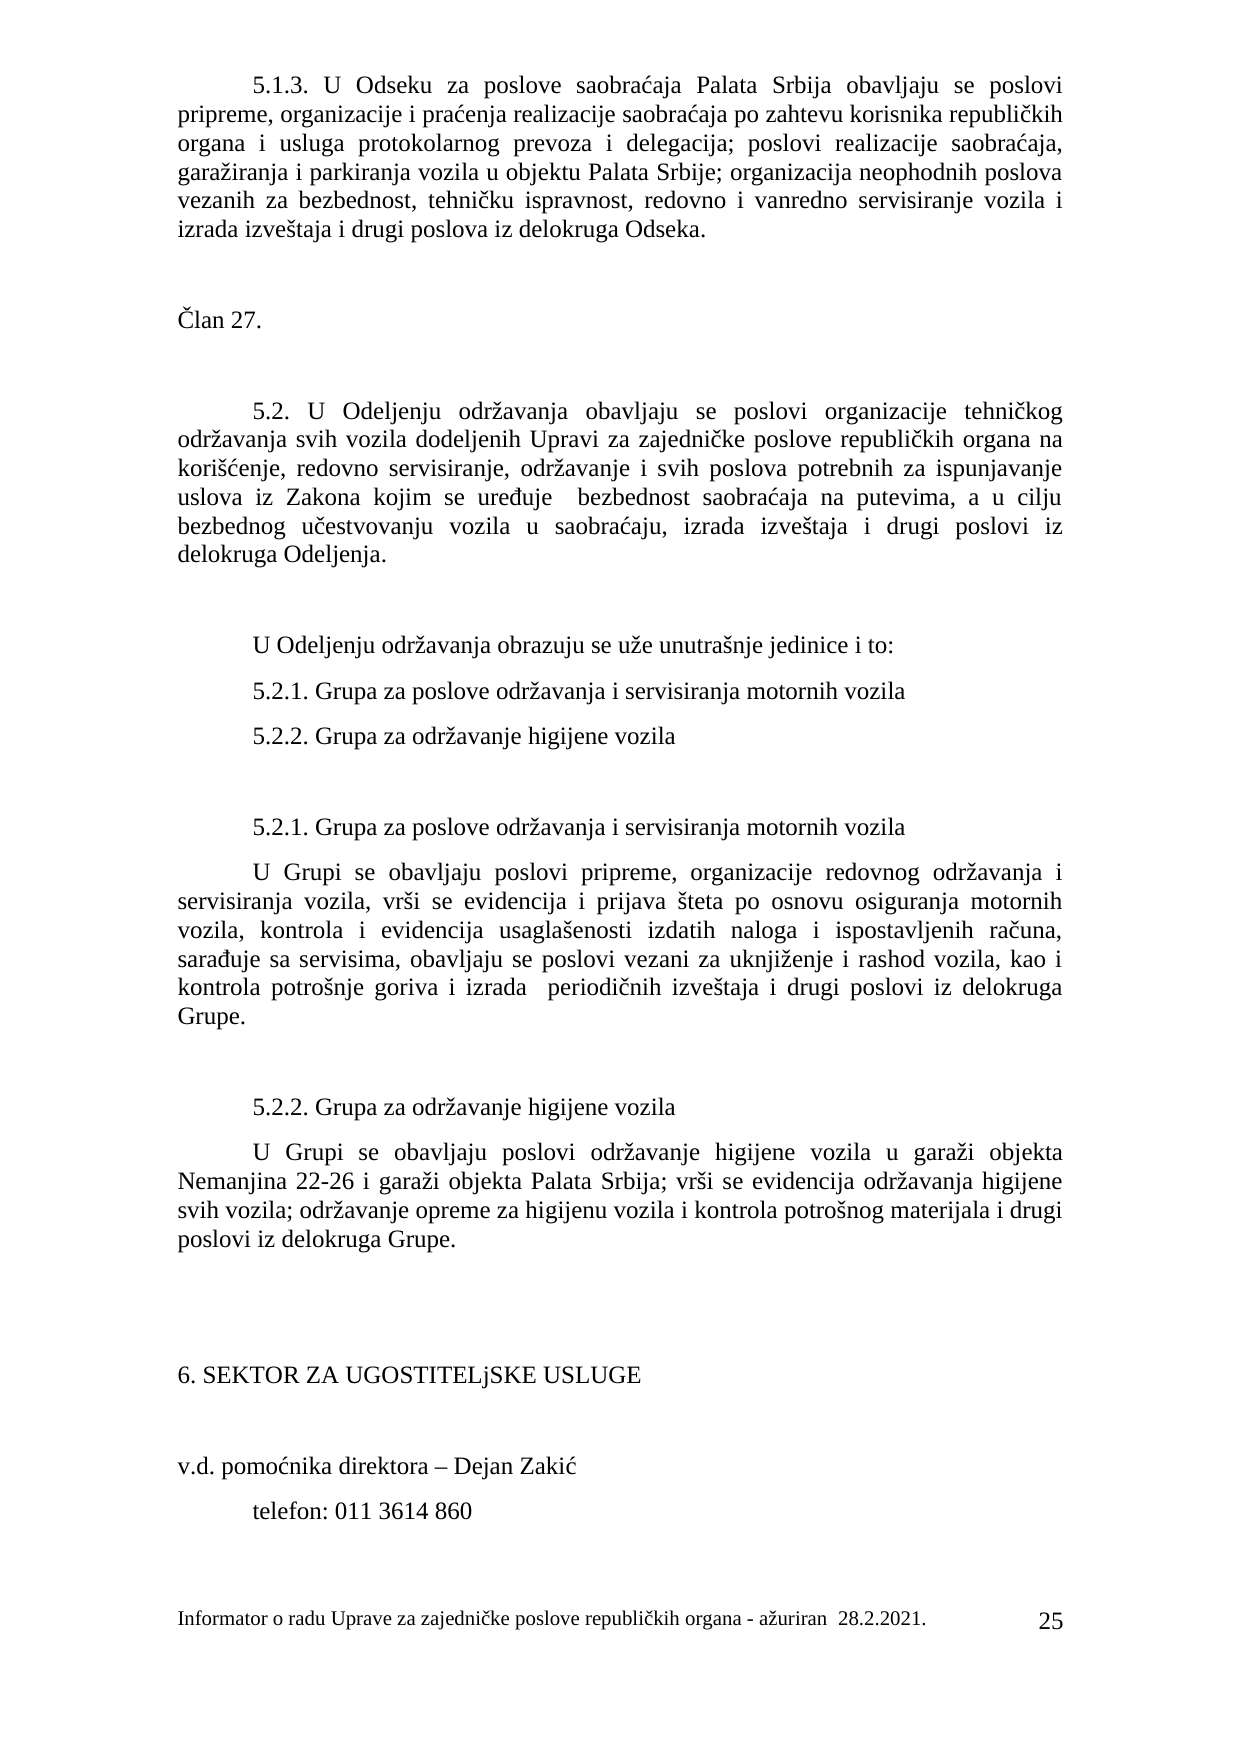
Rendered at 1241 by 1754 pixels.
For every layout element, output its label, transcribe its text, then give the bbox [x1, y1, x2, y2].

text Član 27. [177, 305, 1063, 334]
text 5.2. U Odeljenju održavanja obavljaju se poslovi organizacije tehničkog održavanja svih vozila dodeljenih Upravi za zajedničke poslove republičkih organa na korišćenje, redovno servisiranje, održavanje i svih poslova potrebnih za ispunjavanje uslova iz Zakona kojim se uređuje bezbednost saobraćaja na putevima, a u cilju bezbednog učestvovanju vozila u saobraćaju, izrada izveštaja i drugi poslovi iz delokruga Odeljenja. [177, 396, 1063, 568]
text U Grupi se obavljaju poslovi održavanje higijene vozila u garaži objekta Nemanjina 22-26 i garaži objekta Palata Srbija; vrši se evidencija održavanja higijene svih vozila; održavanje opreme za higijenu vozila i kontrola potrošnog materijala i drugi poslovi iz delokruga Grupe. [177, 1137, 1063, 1252]
text telefon: 011 3614 860 [177, 1496, 1063, 1525]
text 5.2.2. Grupa za održavanje higijene vozila [177, 721, 1063, 750]
text U Odeljenju održavanja obrazuju se uže unutrašnje jedinice i to: [177, 630, 1063, 659]
text 5.2.1. Grupa za poslove održavanja i servisiranja motornih vozila [177, 676, 1063, 704]
text 5.1.3. U Odseku za poslove saobraćaja Palata Srbija obavljaju se poslovi pripreme, organizacije i praćenja realizacije saobraćaja po zahtevu korisnika republičkih organa i usluga protokolarnog prevoza i delegacija; poslovi realizacije saobraćaja, garažiranja i parkiranja vozila u objektu Palata Srbije; organizacija neophodnih poslova vezanih za bezbednost, tehničku ispravnost, redovno i vanredno servisiranje vozila i izrada izveštaja i drugi poslova iz delokruga Odseka. [177, 70, 1063, 243]
text 6. SEKTOR ZA UGOSTITELjSKE USLUGE [177, 1360, 1063, 1389]
text 5.2.1. Grupa za poslove održavanja i servisiranja motornih vozila [177, 812, 1063, 841]
text U Grupi se obavljaju poslovi pripreme, organizacije redovnog održavanja i servisiranja vozila, vrši se evidencija i prijava šteta po osnovu osiguranja motornih vozila, kontrola i evidencija usaglašenosti izdatih naloga i ispostavljenih računa, sarađuje sa servisima, obavljaju se poslovi vezani za uknjiženje i rashod vozila, kao i kontrola potrošnje goriva i izrada periodičnih izveštaja i drugi poslovi iz delokruga Grupe. [177, 857, 1063, 1030]
text v.d. pomoćnika direktora – Dejan Zakić [177, 1451, 1063, 1479]
text 5.2.2. Grupa za održavanje higijene vozila [177, 1092, 1063, 1121]
